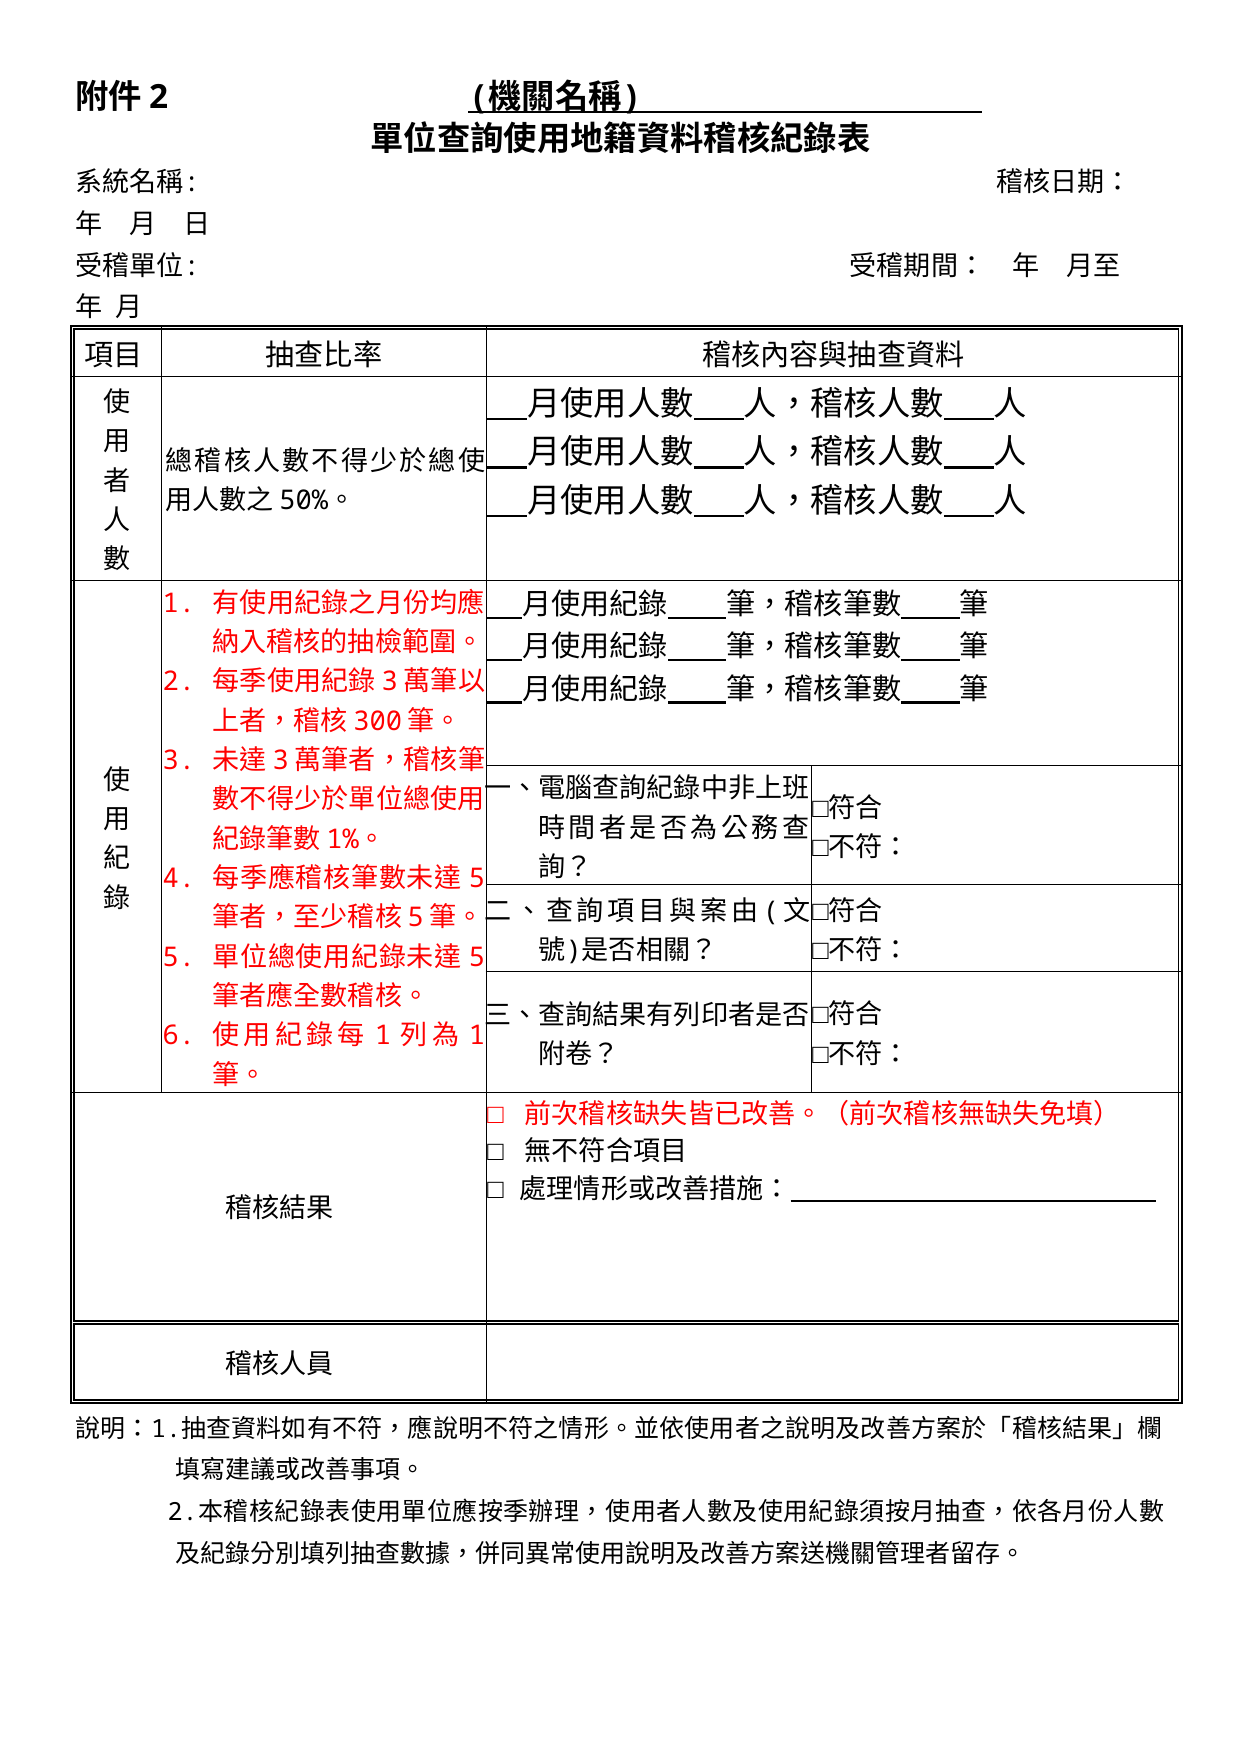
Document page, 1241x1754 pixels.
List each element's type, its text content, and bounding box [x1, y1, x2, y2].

table_header 稽核內容與抽查資料 [487, 330, 1178, 376]
text 說明：1.抽查資料如有不符，應說明不符之情形。並依使用者之說明及改善方案於「稽核結果」欄填寫建議或改善事項。 [75, 1404, 1165, 1487]
text 單位查詢使用地籍資料稽核紀錄表 [75, 117, 1165, 158]
table_cell 有使用紀錄之月份均應納入稽核的抽檢範圍。 每季使用紀錄3萬筆以上者，稽核300筆。 未達3萬筆者，稽核筆數不得少於單位總使用紀錄筆數1%。 每季應稽核筆數未達5筆者，至少稽核5筆。 單位總使用紀錄未達5筆者應全數稽核。 使用紀錄每1列為1筆。 [162, 581, 486, 1092]
table_cell 月使用人數 人，稽核人數 人 月使用人數 人，稽核人數 人 月使用人數 人，稽核人數 人 [487, 377, 1178, 579]
text 受稽單位: 受稽期間： 年 月至 年 月 [75, 242, 1165, 325]
table_cell 使 用 紀 錄 [75, 581, 161, 1092]
text 2.本稽核紀錄表使用單位應按季辦理，使用者人數及使用紀錄須按月抽查，依各月份人數及紀錄分別填列抽查數據，併同異常使用說明及改善方案送機關管理者留存。 [75, 1487, 1165, 1570]
table_cell 一、電腦查詢紀錄中非上班時間者是否為公務查詢？ [487, 766, 811, 884]
table_cell 月使用紀錄 筆，稽核筆數 筆 月使用紀錄 筆，稽核筆數 筆 月使用紀錄 筆，稽核筆數 筆 [487, 581, 1178, 765]
table_cell 二、查詢項目與案由(文號)是否相關？ [487, 885, 811, 971]
table_cell □符合 □不符： [812, 766, 1178, 884]
table_cell □符合 □不符： [812, 885, 1178, 971]
table_cell 稽核人員 [75, 1325, 486, 1399]
table_header 抽查比率 [162, 330, 486, 376]
table_cell 使 用 者 人 數 [75, 377, 161, 579]
table_cell □符合 □不符： [812, 972, 1178, 1092]
table_cell 稽核結果 [75, 1093, 486, 1320]
table_cell 總稽核人數不得少於總使用人數之50%。 [162, 377, 486, 579]
text 系統名稱: 稽核日期： 年 月 日 [75, 158, 1165, 242]
text 附件2 (機關名稱) [75, 75, 1165, 117]
table_cell [487, 1325, 1178, 1399]
table_cell 前次稽核缺失皆已改善。（前次稽核無缺失免填） 無不符合項目 □ 處理情形或改善措施： [487, 1093, 1178, 1320]
table_cell 三、查詢結果有列印者是否附卷？ [487, 972, 811, 1092]
table_header 項目 [75, 330, 161, 376]
